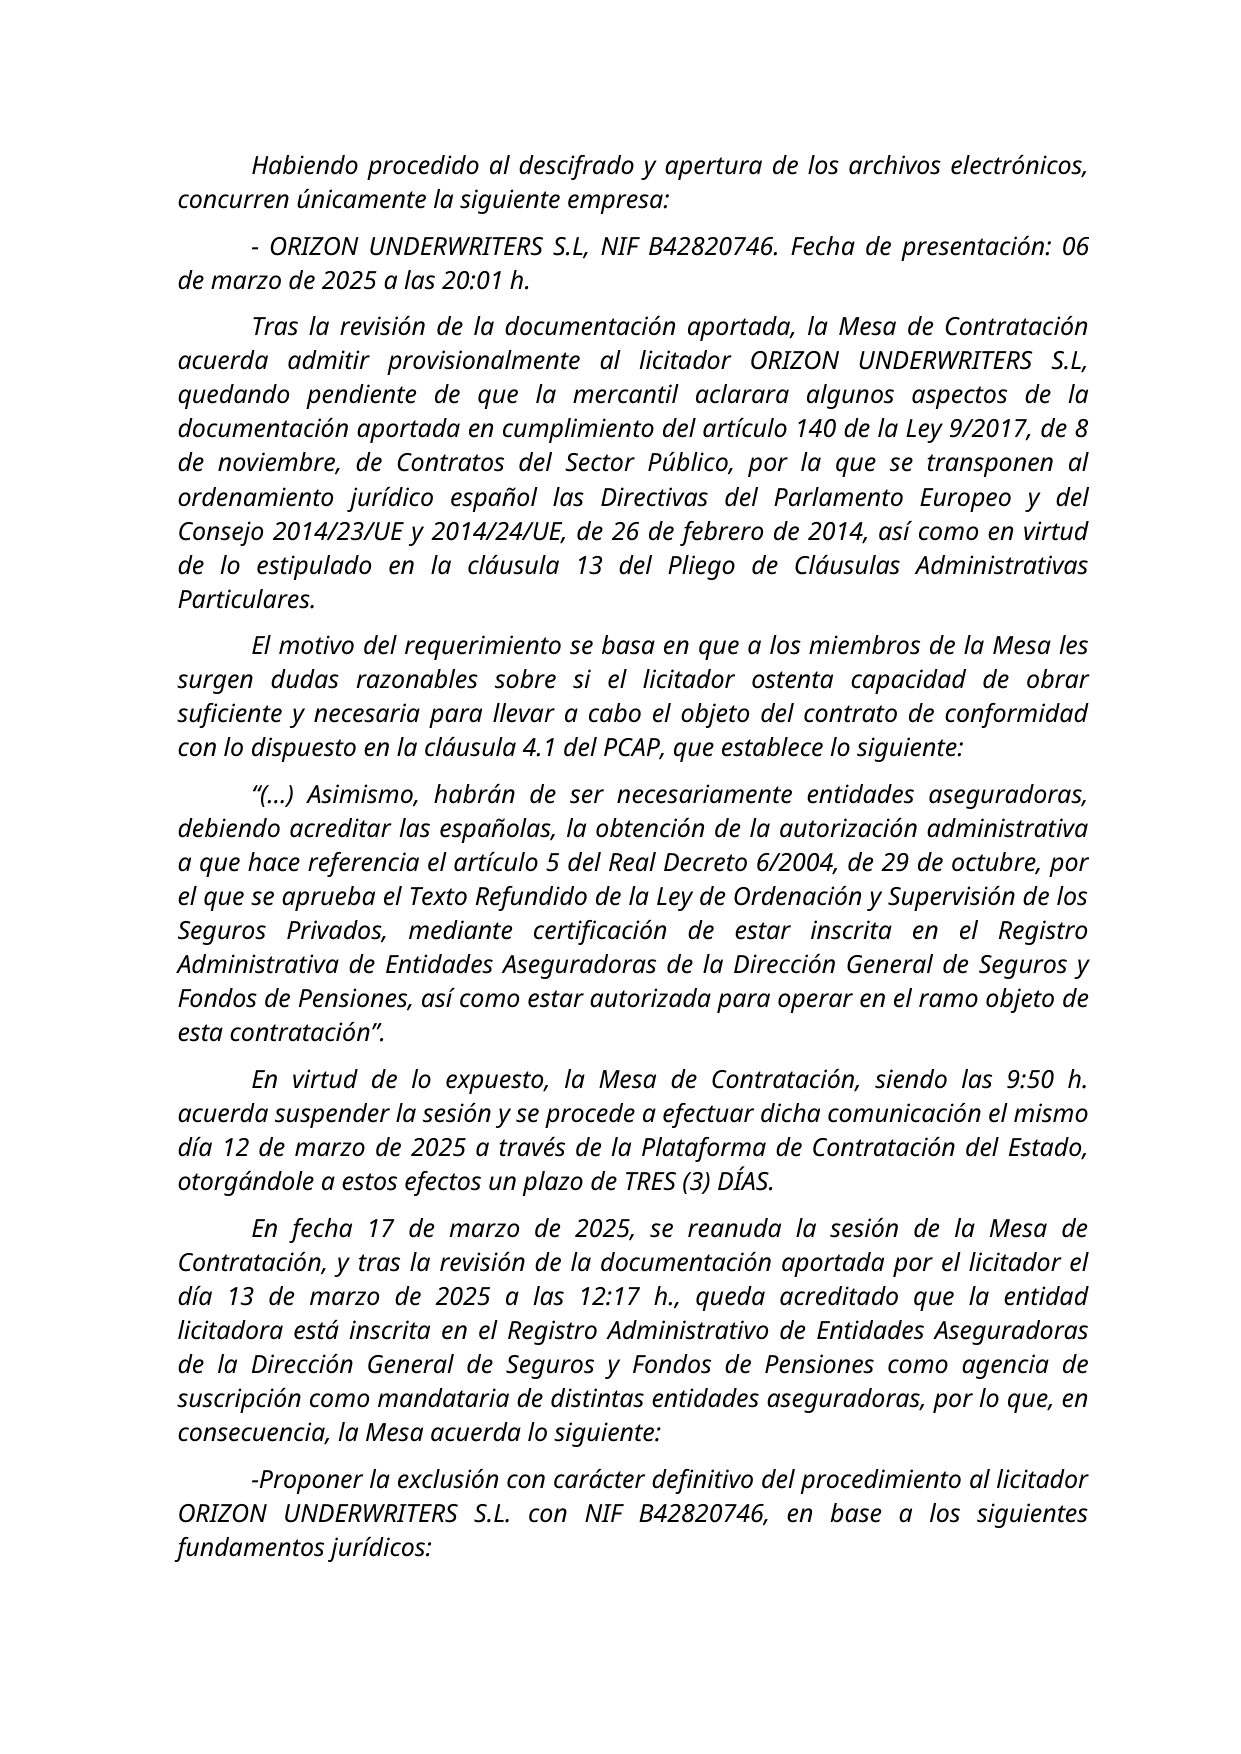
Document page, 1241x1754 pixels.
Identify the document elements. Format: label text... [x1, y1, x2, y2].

text - ORIZON UNDERWRITERS S.L, NIF B42820746. Fecha de presentación: 06 de marzo de 2025 a las 20:01 h. [177, 228, 1093, 296]
text El motivo del requerimiento se basa en que a los miembros de la Mesa les surgen dudas razonables sobre si el licitador ostenta capacidad de obrar suficiente y necesaria para llevar a cabo el objeto del contrato de conformidad con lo dispuesto en la cláusula 4.1 del PCAP, que establece lo siguiente: [177, 628, 1093, 764]
text Habiendo procedido al descifrado y apertura de los archivos electrónicos, concurren únicamente la siguiente empresa: [177, 148, 1093, 216]
text En virtud de lo expuesto, la Mesa de Contratación, siendo las 9:50 h. acuerda suspender la sesión y se procede a efectuar dicha comunicación el mismo día 12 de marzo de 2025 a través de la Plataforma de Contratación del Estado, otorgándole a estos efectos un plazo de TRES (3) DÍAS. [177, 1062, 1093, 1198]
text Tras la revisión de la documentación aportada, la Mesa de Contratación acuerda admitir provisionalmente al licitador ORIZON UNDERWRITERS S.L, quedando pendiente de que la mercantil aclarara algunos aspectos de la documentación aportada en cumplimiento del artículo 140 de la Ley 9/2017, de 8 de noviembre, de Contratos del Sector Público, por la que se transponen al ordenamiento jurídico español las Directivas del Parlamento Europeo y del Consejo 2014/23/UE y 2014/24/UE, de 26 de febrero de 2014, así como en virtud de lo estipulado en la cláusula 13 del Pliego de Cláusulas Administrativas Particulares. [177, 309, 1093, 615]
text -Proponer la exclusión con carácter definitivo del procedimiento al licitador ORIZON UNDERWRITERS S.L. con NIF B42820746, en base a los siguientes fundamentos jurídicos: [177, 1461, 1093, 1563]
text En fecha 17 de marzo de 2025, se reanuda la sesión de la Mesa de Contratación, y tras la revisión de la documentación aportada por el licitador el día 13 de marzo de 2025 a las 12:17 h., queda acreditado que la entidad licitadora está inscrita en el Registro Administrativo de Entidades Aseguradoras de la Dirección General de Seguros y Fondos de Pensiones como agencia de suscripción como mandataria de distintas entidades aseguradoras, por lo que, en consecuencia, la Mesa acuerda lo siguiente: [177, 1210, 1093, 1449]
text “(…) Asimismo, habrán de ser necesariamente entidades aseguradoras, debiendo acreditar las españolas, la obtención de la autorización administrativa a que hace referencia el artículo 5 del Real Decreto 6/2004, de 29 de octubre, por el que se aprueba el Texto Refundido de la Ley de Ordenación y Supervisión de los Seguros Privados, mediante certificación de estar inscrita en el Registro Administrativa de Entidades Aseguradoras de la Dirección General de Seguros y Fondos de Pensiones, así como estar autorizada para operar en el ramo objeto de esta contratación”. [177, 777, 1093, 1049]
